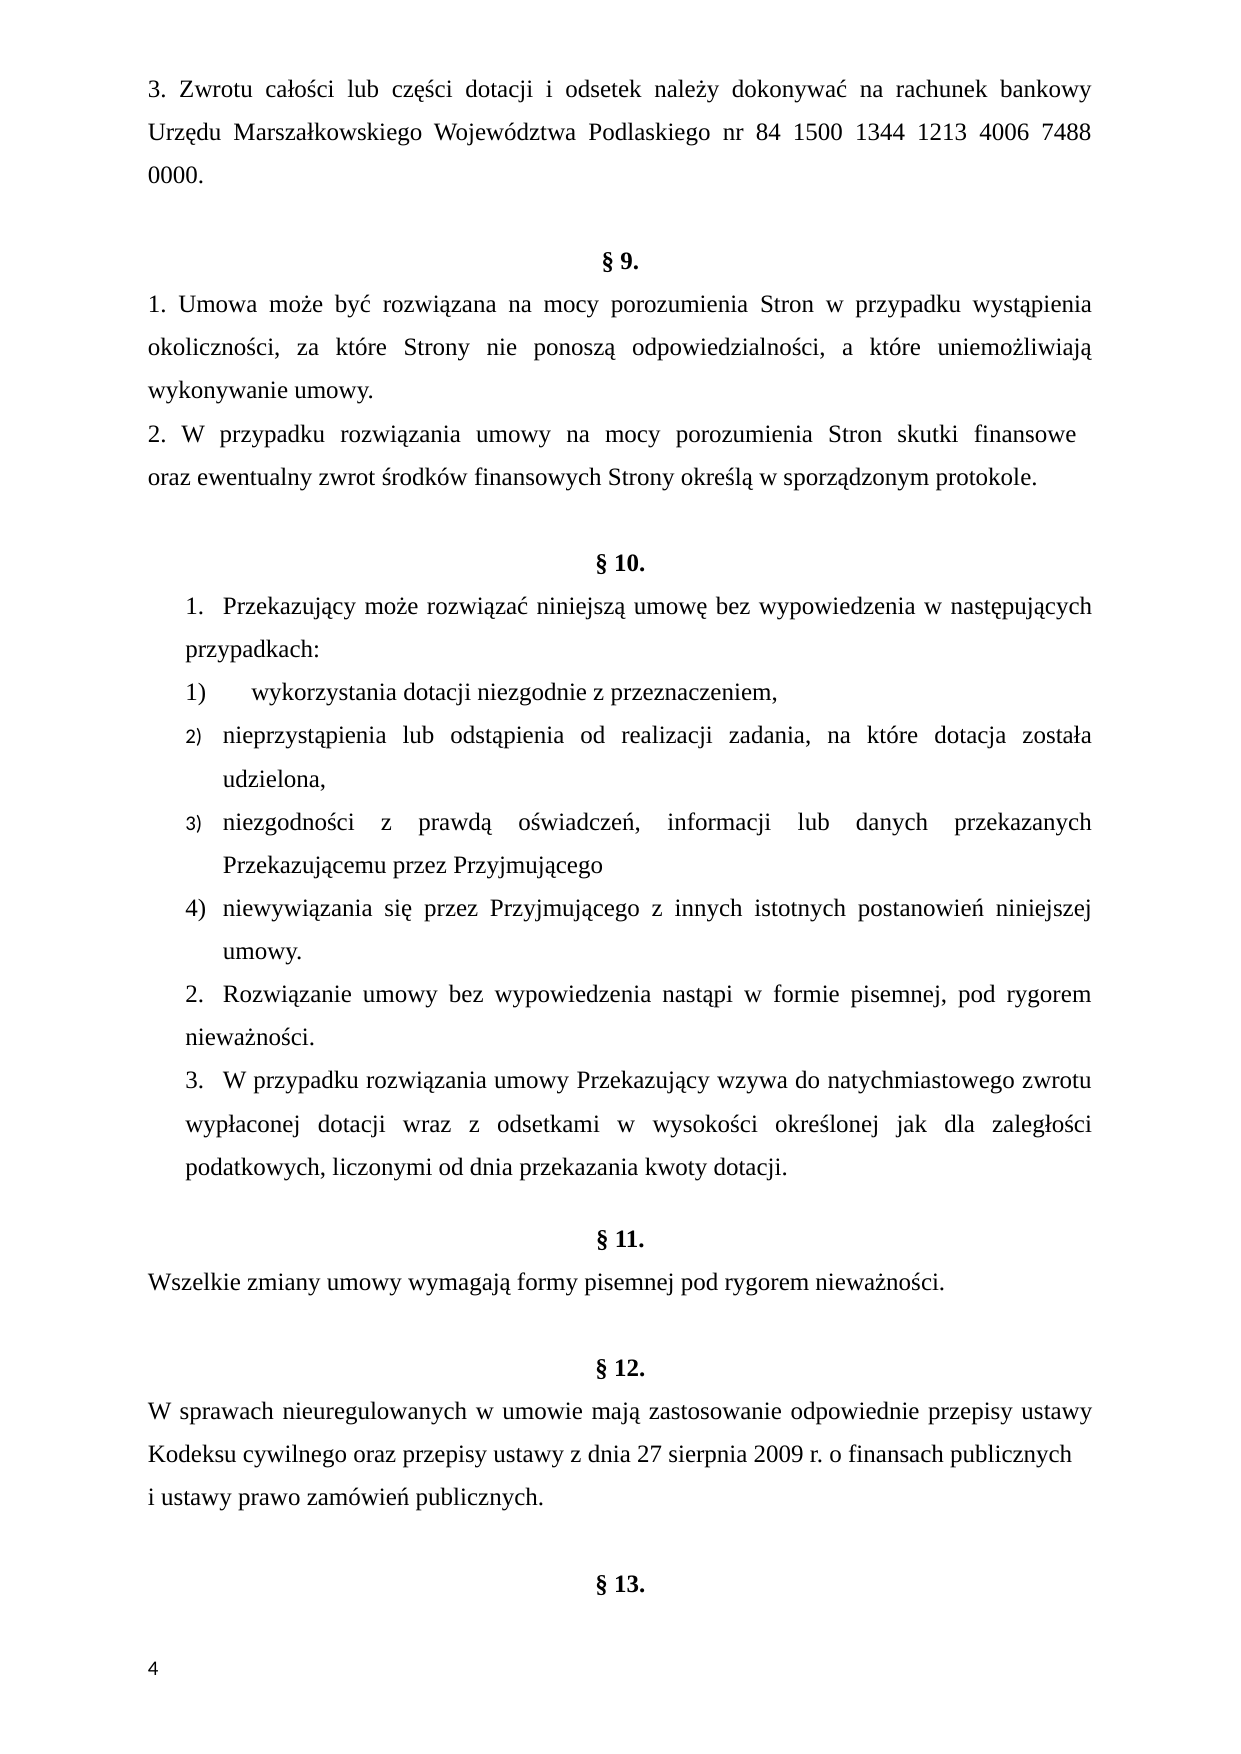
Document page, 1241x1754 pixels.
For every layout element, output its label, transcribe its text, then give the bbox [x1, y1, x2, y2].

text W sprawach nieuregulowanych w umowie mają zastosowanie odpowiednie przepisy ustawy Kodeksu cywilnego oraz przepisy ustawy z dnia 27 sierpnia 2009 r. o finansach publicznych [148, 1396, 1093, 1468]
text 3. Zwrotu całości lub części dotacji i odsetek należy dokonywać na rachunek bankowy Urzędu Marszałkowskiego Województwa Podlaskiego nr 84 1500 1344 1213 4006 7488 0000. [148, 74, 1093, 189]
text 1. Umowa może być rozwiązana na mocy porozumienia Stron w przypadku wystąpienia okoliczności, za które Strony nie ponoszą odpowiedzialności, a które uniemożliwiają wykonywanie umowy. [148, 289, 1093, 404]
text 2. W przypadku rozwiązania umowy na mocy porozumienia Stron skutki finansowe oraz ewentualny zwrot środków finansowych Strony określą w sporządzonym protokole. [148, 419, 1093, 491]
list wykorzystania dotacji niezgodnie z przeznaczeniem, [177, 677, 1093, 706]
text § 11. [148, 1224, 1093, 1252]
list W przypadku rozwiązania umowy Przekazujący wzywa do natychmiastowego zwrotu wypłaconej dotacji wraz z odsetkami w wysokości określonej jak dla zaległości podatkowych, liczonymi od dnia przekazania kwoty dotacji. [185, 1066, 1093, 1181]
list nieprzystąpienia lub odstąpienia od realizacji zadania, na które dotacja została udzielona, [185, 721, 1093, 792]
text § 10. [148, 548, 1093, 577]
text § 12. [148, 1353, 1093, 1382]
text i ustawy prawo zamówień publicznych. [148, 1482, 1093, 1511]
list Rozwiązanie umowy bez wypowiedzenia nastąpi w formie pisemnej, pod rygorem nieważności. [185, 979, 1093, 1051]
text Wszelkie zmiany umowy wymagają formy pisemnej pod rygorem nieważności. [148, 1267, 1093, 1296]
list Przekazujący może rozwiązać niniejszą umowę bez wypowiedzenia w następujących przypadkach: [185, 591, 1093, 663]
text § 9. [148, 246, 1093, 275]
list niezgodności z prawdą oświadczeń, informacji lub danych przekazanych Przekazującemu przez Przyjmującego [185, 807, 1093, 879]
list niewywiązania się przez Przyjmującego z innych istotnych postanowień niniejszej umowy. [185, 893, 1093, 965]
text § 13. [148, 1569, 1093, 1597]
